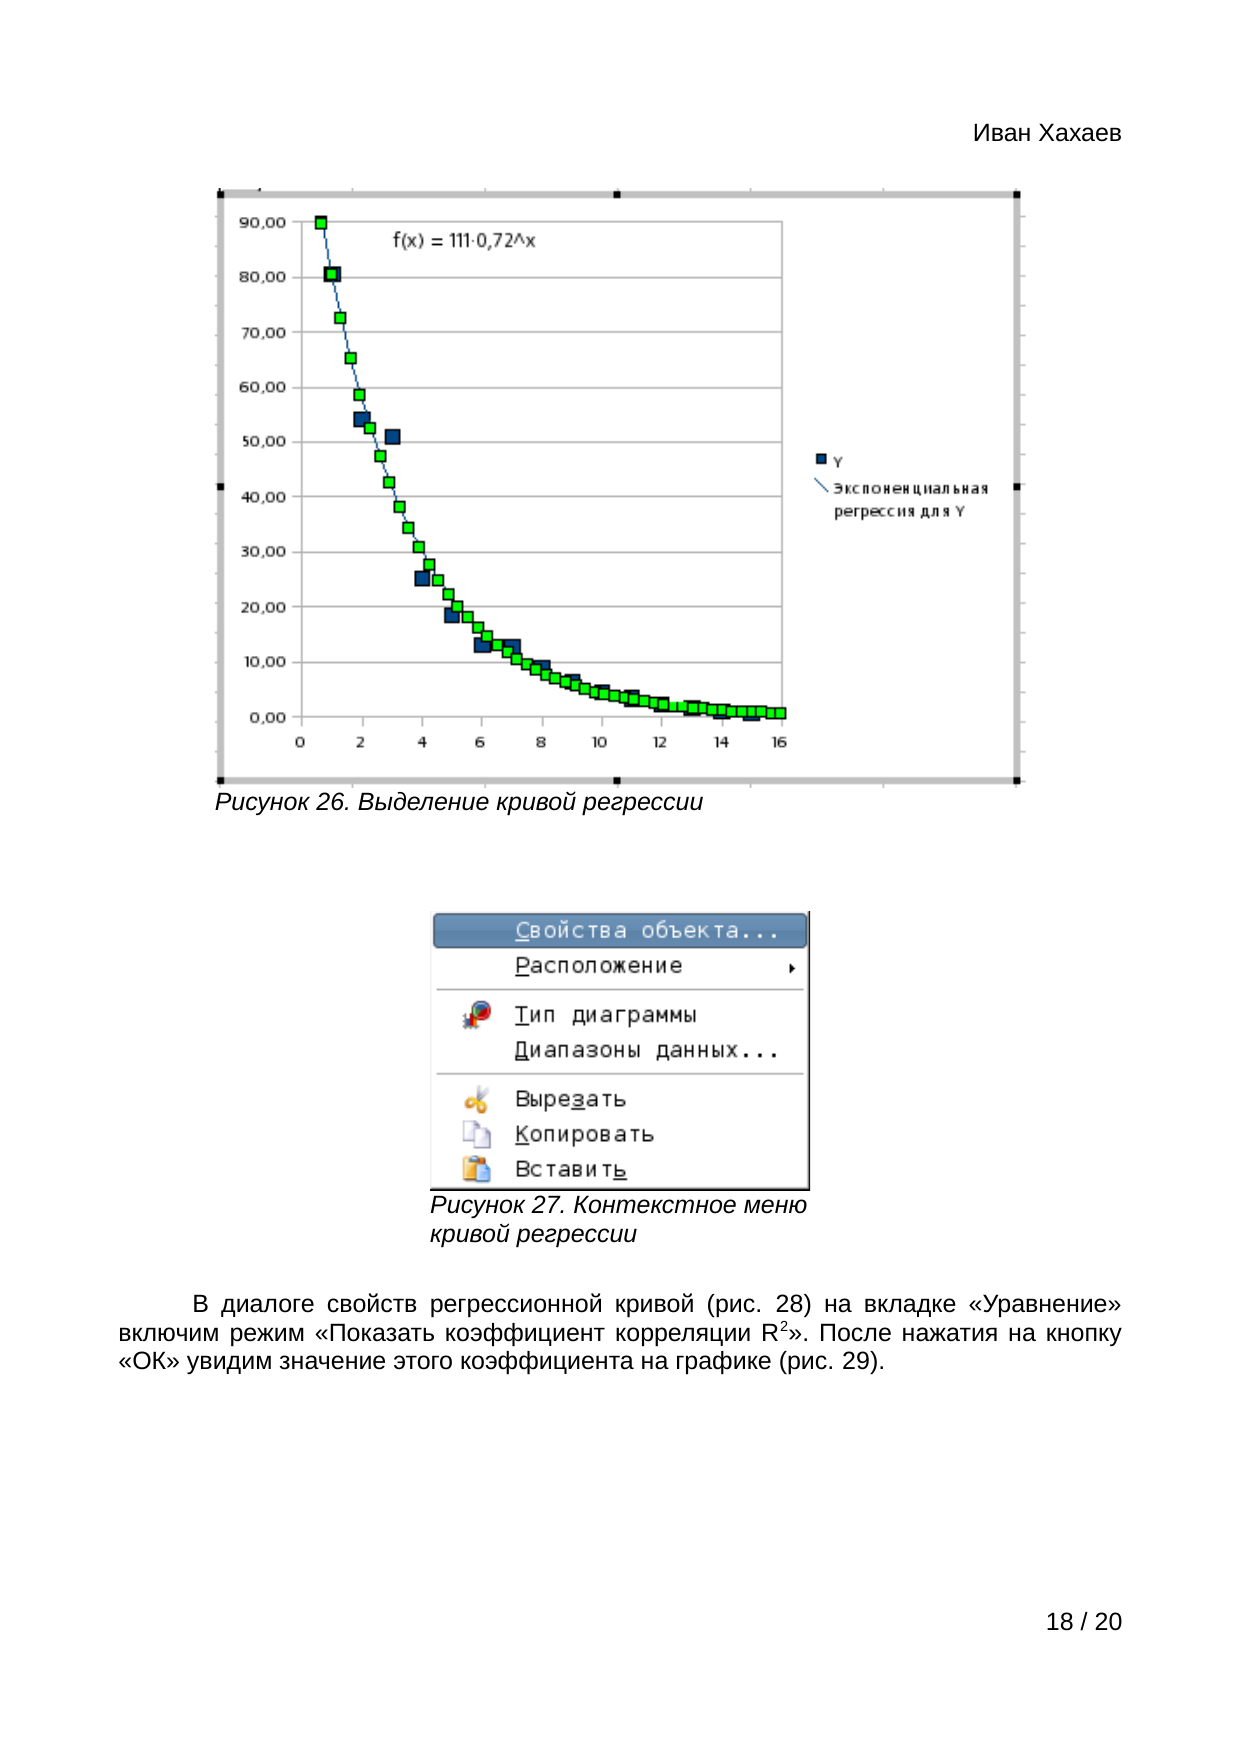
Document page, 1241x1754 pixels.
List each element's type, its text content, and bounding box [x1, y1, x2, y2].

picture [214, 188, 1026, 788]
text Рисунок 27. Контекстное меню кривой регрессии [430, 1191, 810, 1248]
text Рисунок 26. Выделение кривой регрессии [214, 788, 1026, 816]
text В диалоге свойств регрессионной кривой (рис. 28) на вкладке «Уравнение» включим режим «Показать коэффициент корреляции R2». После нажатия на кнопку «ОК» увидим значение этого коэффициента на графике (рис. 29). [118, 1289, 1122, 1375]
picture [430, 911, 811, 1191]
